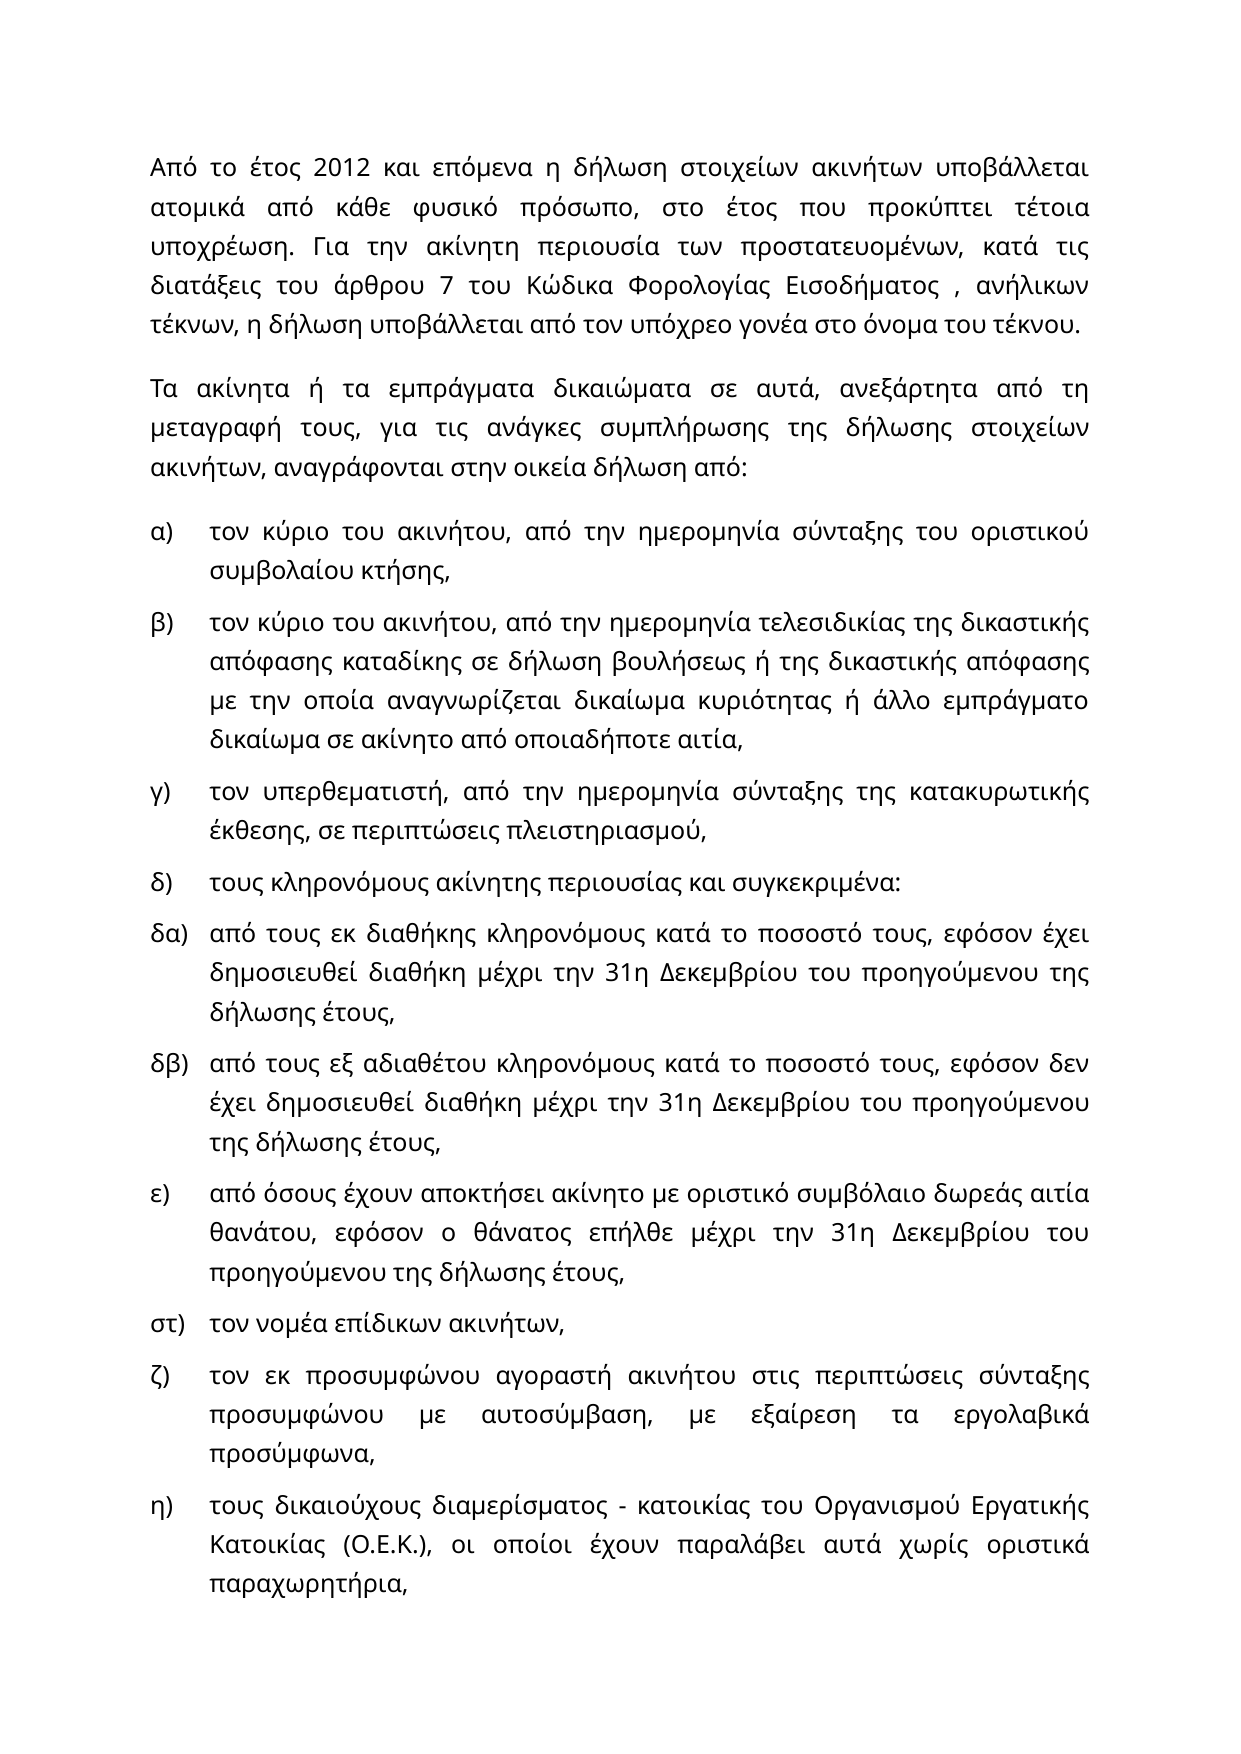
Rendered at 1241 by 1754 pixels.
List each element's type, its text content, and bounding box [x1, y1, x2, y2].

list ε) από όσους έχουν αποκτήσει ακίνητο με οριστικό συμβόλαιο δωρεάς αιτία θανάτου, εφόσον ο θάνατος επήλθε μέχρι την 31η Δεκεμβρίου του προηγούμενου της δήλωσης έτους, [150, 1176, 1090, 1288]
list α) τον κύριο του ακινήτου, από την ημερομηνία σύνταξης του οριστικού συμβολαίου κτήσης, [150, 513, 1090, 587]
list β) τον κύριο του ακινήτου, από την ημερομηνία τελεσιδικίας της δικαστικής απόφασης καταδίκης σε δήλωση βουλήσεως ή της δικαστικής απόφασης με την οποία αναγνωρίζεται δικαίωμα κυριότητας ή άλλο εμπράγματο δικαίωμα σε ακίνητο από οποιαδήποτε αιτία, [150, 604, 1090, 756]
text Από το έτος 2012 και επόμενα η δήλωση στοιχείων ακινήτων υποβάλλεται ατομικά από κάθε φυσικό πρόσωπο, στο έτος που προκύπτει τέτοια υποχρέωση. Για την ακίνητη περιουσία των προστατευομένων, κατά τις διατάξεις του άρθρου 7 του Κώδικα Φορολογίας Εισοδήματος , ανήλικων τέκνων, η δήλωση υποβάλλεται από τον υπόχρεο γονέα στο όνομα του τέκνου. [150, 150, 1090, 341]
list δα) από τους εκ διαθήκης κληρονόμους κατά το ποσοστό τους, εφόσον έχει δημοσιευθεί διαθήκη μέχρι την 31η Δεκεμβρίου του προηγούμενου της δήλωσης έτους, [150, 916, 1090, 1028]
list δ) τους κληρονόμους ακίνητης περιουσίας και συγκεκριμένα: [150, 864, 1090, 898]
list στ) τον νομέα επίδικων ακινήτων, [150, 1306, 1090, 1340]
list γ) τον υπερθεματιστή, από την ημερομηνία σύνταξης της κατακυρωτικής έκθεσης, σε περιπτώσεις πλειστηριασμού, [150, 773, 1090, 847]
list δβ) από τους εξ αδιαθέτου κληρονόμους κατά το ποσοστό τους, εφόσον δεν έχει δημοσιευθεί διαθήκη μέχρι την 31η Δεκεμβρίου του προηγούμενου της δήλωσης έτους, [150, 1046, 1090, 1158]
text Τα ακίνητα ή τα εμπράγματα δικαιώματα σε αυτά, ανεξάρτητα από τη μεταγραφή τους, για τις ανάγκες συμπλήρωσης της δήλωσης στοιχείων ακινήτων, αναγράφονται στην οικεία δήλωση από: [150, 371, 1090, 483]
list η) τους δικαιούχους διαμερίσματος - κατοικίας του Οργανισμού Εργατικής Κατοικίας (Ο.Ε.Κ.), οι οποίοι έχουν παραλάβει αυτά χωρίς οριστικά παραχωρητήρια, [150, 1487, 1090, 1600]
list ζ) τον εκ προσυμφώνου αγοραστή ακινήτου στις περιπτώσεις σύνταξης προσυμφώνου με αυτοσύμβαση, με εξαίρεση τα εργολαβικά προσύμφωνα, [150, 1357, 1090, 1470]
